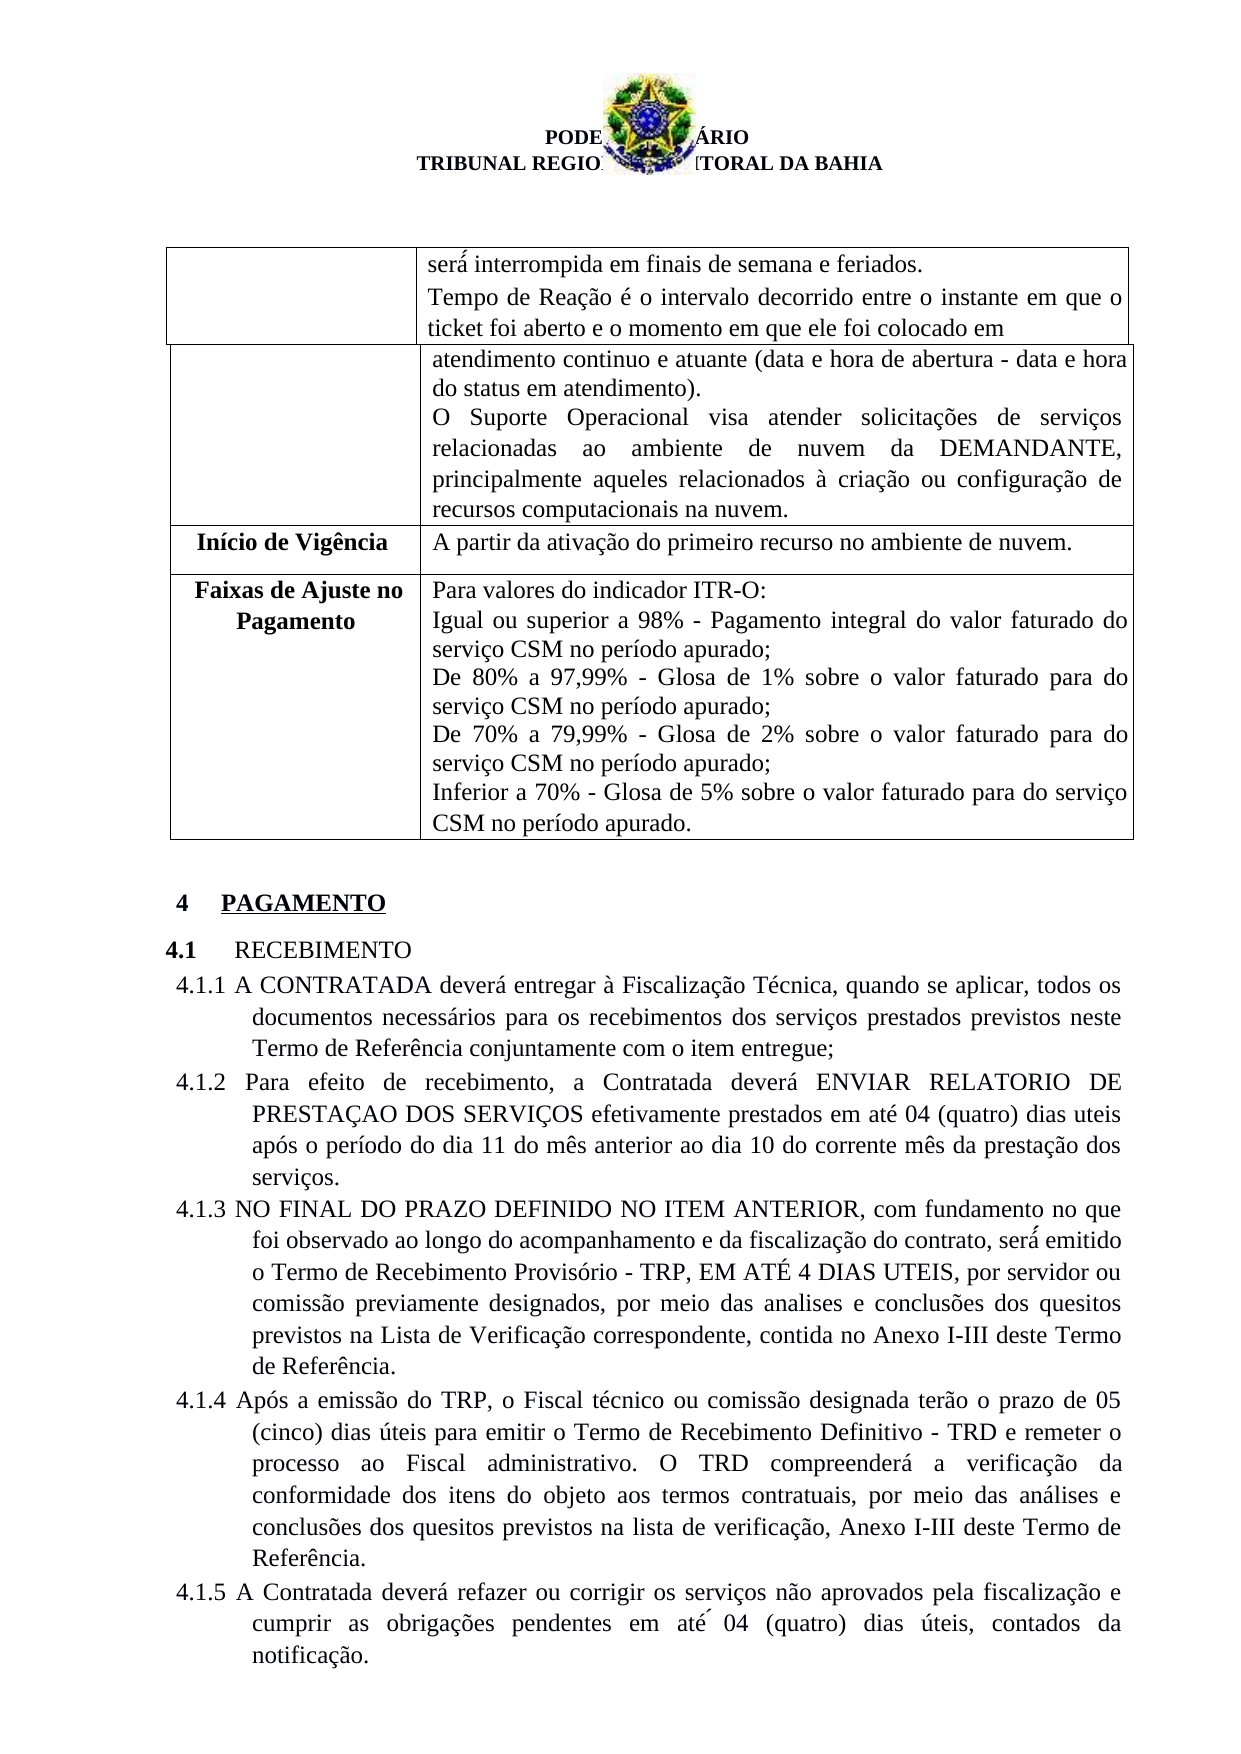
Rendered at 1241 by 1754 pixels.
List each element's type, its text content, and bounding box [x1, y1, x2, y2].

table_cell será́ interrompida em finais de semana e feriados. Tempo de Reação é o intervalo decorrido entre o instante em que o ticket foi aberto e o momento em que ele foi colocado em [417, 248, 1128, 343]
text 4.1.5 A Contratada deverá refazer ou corrigir os serviços não aprovados pela fiscalização e cumprir as obrigações pendentes em até́ 04 (quatro) dias úteis, contados da notificação. [176, 1577, 1122, 1669]
table_cell [166, 345, 170, 525]
table_cell [167, 248, 416, 343]
table_cell [166, 574, 170, 838]
table_cell atendimento continuo e atuante (data e hora de abertura - data e hora do status em atendimento). O Suporte Operacional visa atender solicitações de serviços relacionadas ao ambiente de nuvem da DEMANDANTE, principalmente aqueles relacionados à criação ou configuração de recursos computacionais na nuvem. [421, 345, 1133, 525]
table_cell Faixas de Ajuste no Pagamento [171, 575, 420, 838]
text 4.1.3 NO FINAL DO PRAZO DEFINIDO NO ITEM ANTERIOR, com fundamento no que foi observado ao longo do acompanhamento e da fiscalização do contrato, será́́ emitido o Termo de Recebimento Provisório - TRP, EM ATÉ 4 DIAS UTEIS, por servidor ou comissão previamente designados, por meio das analises e conclusões dos quesitos previstos na Lista de Verificação correspondente, contida no Anexo I-III deste Termo de Referência. [176, 1193, 1122, 1380]
table_cell Para valores do indicador ITR-O: Igual ou superior a 98% - Pagamento integral do valor faturado do serviço CSM no período apurado; De 80% a 97,99% - Glosa de 1% sobre o valor faturado para do serviço CSM no período apurado; De 70% a 79,99% - Glosa de 2% sobre o valor faturado para do serviço CSM no período apurado; Inferior a 70% - Glosa de 5% sobre o valor faturado para do serviço CSM no período apurado. [421, 575, 1133, 838]
table_cell [166, 525, 170, 574]
text 4.1.1 A CONTRATADA deverá entregar à Fiscalização Técnica, quando se aplicar, todos os documentos necessários para os recebimentos dos serviços prestados previstos neste Termo de Referência conjuntamente com o item entregue; [176, 970, 1122, 1062]
table_cell Início de Vigência [171, 526, 420, 574]
text 4.1 RECEBIMENTO [165, 935, 1122, 964]
table_cell [1129, 247, 1134, 343]
text 4.1.2 Para efeito de recebimento, a Contratada deverá ENVIAR RELATORIO DE PRESTAÇAO DOS SERVIÇOS efetivamente prestados em até 04 (quatro) dias uteis após o período do dia 11 do mês anterior ao dia 10 do corrente mês da prestação dos serviços. [176, 1067, 1122, 1191]
text 4.1.4 Após a emissão do TRP, o Fiscal técnico ou comissão designada terão o prazo de 05 (cinco) dias úteis para emitir o Termo de Recebimento Definitivo - TRD e remeter o processo ao Fiscal administrativo. O TRD compreenderá a verificação da conformidade dos itens do objeto aos termos contratuais, por meio das análises e conclusões dos quesitos previstos na lista de verificação, Anexo I-III deste Termo de Referência. [176, 1385, 1122, 1572]
table_cell [171, 345, 420, 525]
table_cell A partir da ativação do primeiro recurso no ambiente de nuvem. [421, 526, 1133, 574]
subtitle PAGAMENTO [176, 888, 1122, 916]
